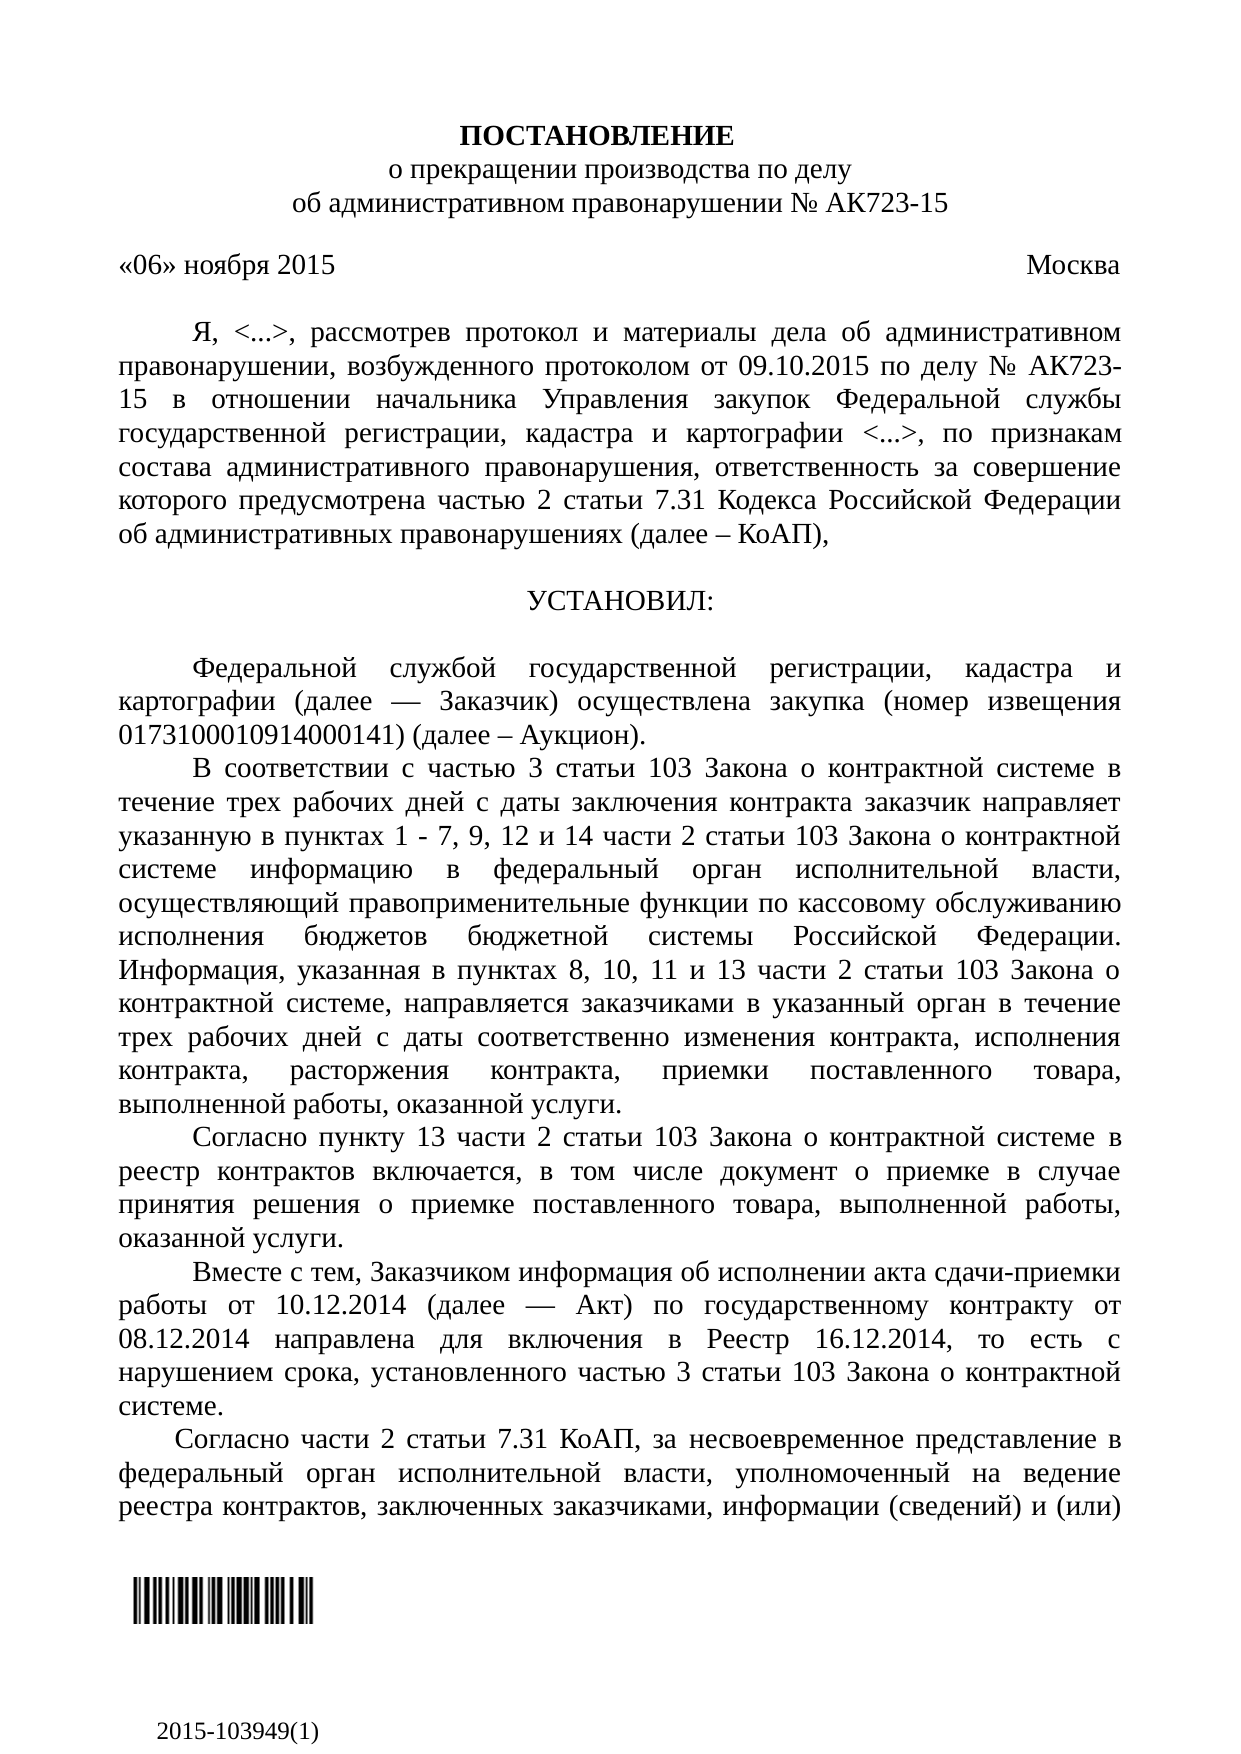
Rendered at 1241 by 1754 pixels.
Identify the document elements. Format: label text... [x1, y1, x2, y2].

text Согласно части 2 статьи 7.31 КоАП, за несвоевременное представление в федеральный орган исполнительной власти, уполномоченный на ведение реестра контрактов, заключенных заказчиками, информации (сведений) и (или) [118, 1421, 1122, 1522]
text Согласно пункту 13 части 2 статьи 103 Закона о контрактной системе в реестр контрактов включается, в том числе документ о приемке в случае принятия решения о приемке поставленного товара, выполненной работы, оказанной услуги. [118, 1119, 1122, 1254]
text ПОСТАНОВЛЕНИЕ [117, 118, 1078, 152]
picture [118, 1577, 331, 1624]
text В соответствии с частью 3 статьи 103 Закона о контрактной системе в течение трех рабочих дней с даты заключения контракта заказчик направляет указанную в пунктах 1 - 7, 9, 12 и 14 части 2 статьи 103 Закона о контрактной системе информацию в федеральный орган исполнительной власти, осуществляющий правоприменительные функции по кассовому обслуживанию исполнения бюджетов бюджетной системы Российской Федерации. Информация, указанная в пунктах 8, 10, 11 и 13 части 2 статьи 103 Закона о контрактной системе, направляется заказчиками в указанный орган в течение трех рабочих дней с даты соответственно изменения контракта, исполнения контракта, расторжения контракта, приемки поставленного товара, выполненной работы, оказанной услуги. [118, 751, 1122, 1119]
text о прекращении производства по делу [118, 152, 1122, 185]
text «06» ноября 2015 Москва [118, 247, 1122, 281]
text УСТАНОВИЛ: [118, 583, 1122, 616]
text Федеральной службой государственной регистрации, кадастра и картографии (далее — Заказчик) осуществлена закупка (номер извещения 0173100010914000141) (далее – Аукцион). [118, 650, 1122, 751]
text об административном правонарушении № АК723-15 [118, 185, 1122, 219]
text Я, <...>, рассмотрев протокол и материалы дела об административном правонарушении, возбужденного протоколом от 09.10.2015 по делу № АК723-15 в отношении начальника Управления закупок Федеральной службы государственной регистрации, кадастра и картографии <...>, по признакам состава административного правонарушения, ответственность за совершение которого предусмотрена частью 2 статьи 7.31 Кодекса Российской Федерации об административных правонарушениях (далее – КоАП), [118, 314, 1122, 549]
text Вместе с тем, Заказчиком информация об исполнении акта сдачи-приемки работы от 10.12.2014 (далее — Акт) по государственному контракту от 08.12.2014 направлена для включения в Реестр 16.12.2014, то есть с нарушением срока, установленного частью 3 статьи 103 Закона о контрактной системе. [118, 1254, 1122, 1421]
